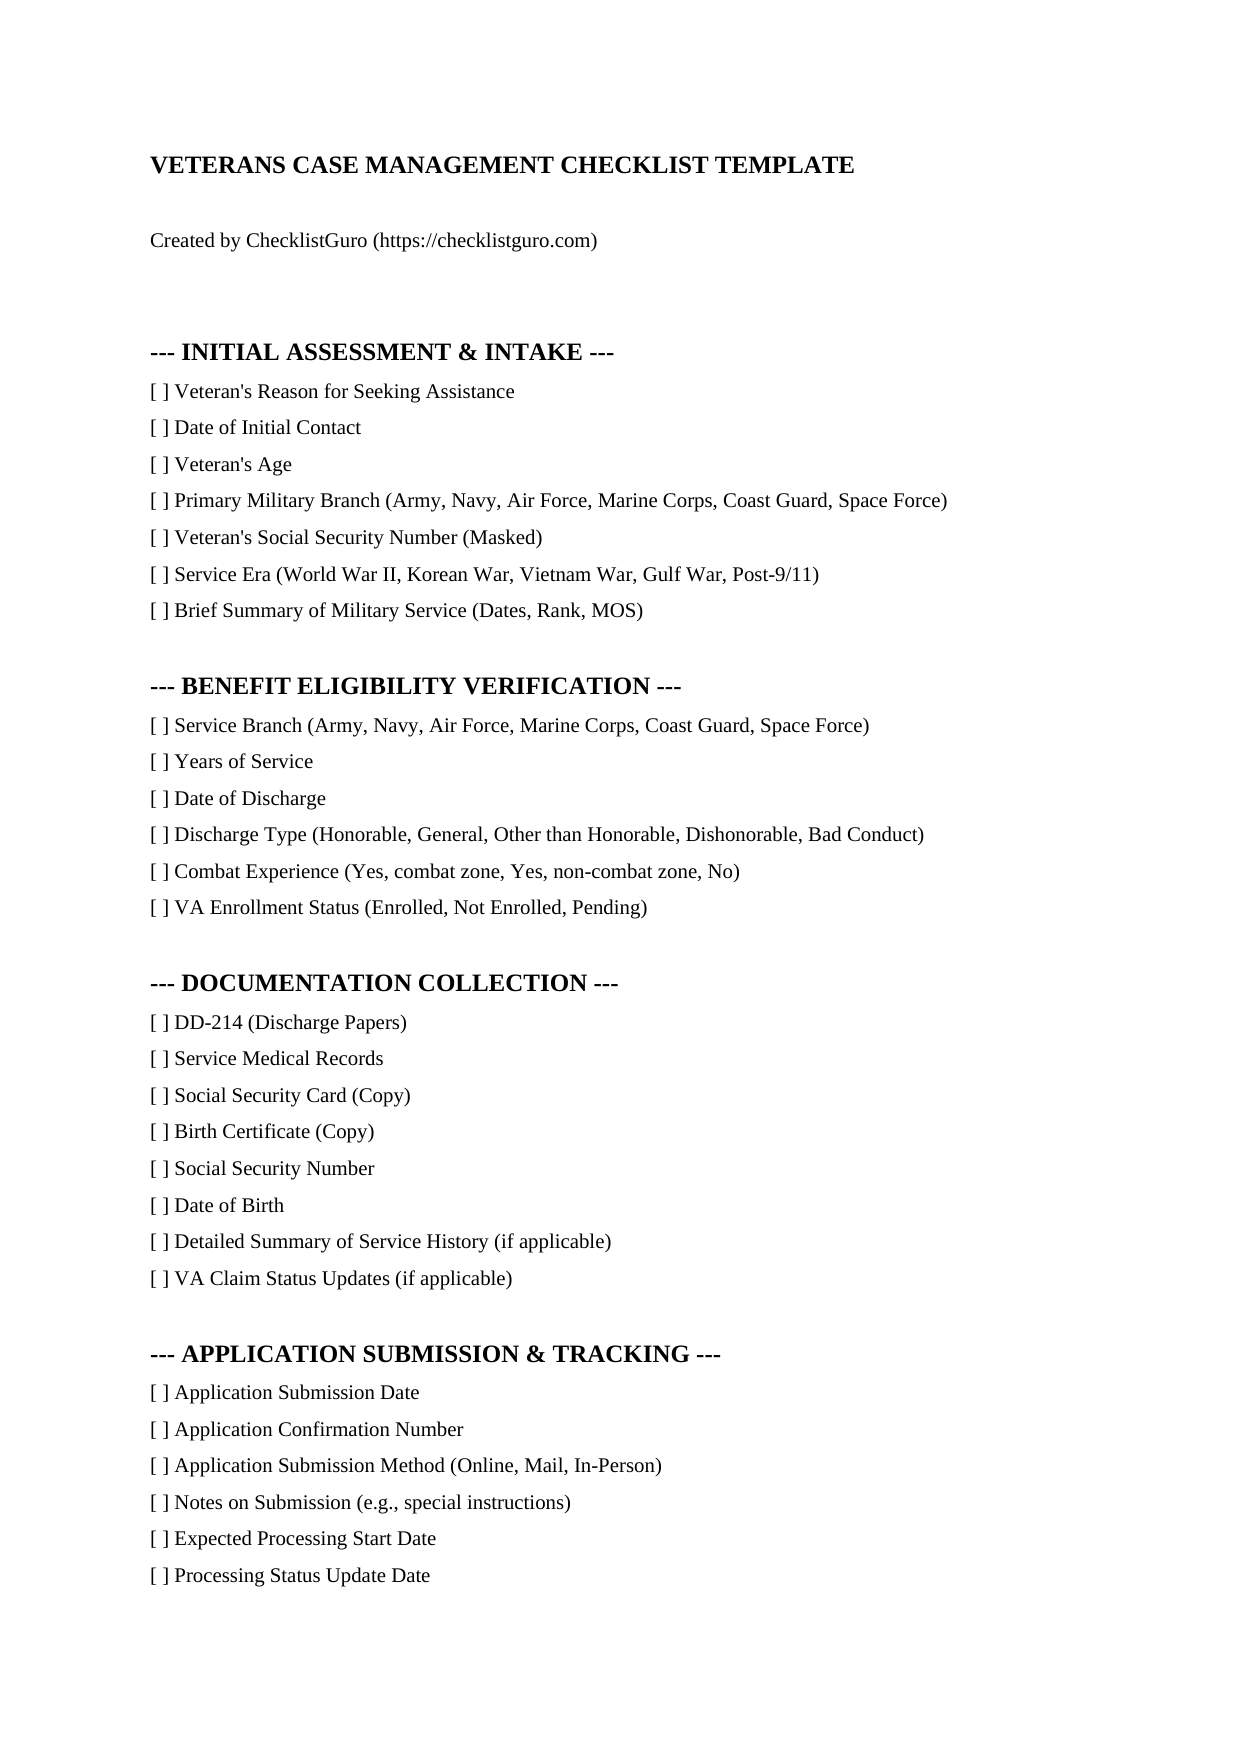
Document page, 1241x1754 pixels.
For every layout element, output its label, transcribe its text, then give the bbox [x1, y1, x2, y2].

text [ ] Application Submission Method (Online, Mail, In-Person) [150, 1453, 1090, 1477]
text --- APPLICATION SUBMISSION & TRACKING --- [150, 1339, 1090, 1367]
text [ ] Date of Discharge [150, 786, 1090, 810]
text [ ] Social Security Card (Copy) [150, 1083, 1090, 1107]
text --- BENEFIT ELIGIBILITY VERIFICATION --- [150, 671, 1090, 700]
text [ ] Date of Initial Contact [150, 415, 1090, 439]
text [ ] Primary Military Branch (Army, Navy, Air Force, Marine Corps, Coast Guard, Space Force) [150, 488, 1090, 512]
text Created by ChecklistGuro (https://checklistguro.com) [150, 228, 1090, 252]
text [ ] Processing Status Update Date [150, 1563, 1090, 1587]
text [ ] DD-214 (Discharge Papers) [150, 1010, 1090, 1034]
text [ ] Veteran's Reason for Seeking Assistance [150, 379, 1090, 403]
text [ ] Veteran's Social Security Number (Masked) [150, 525, 1090, 549]
text [ ] Service Era (World War II, Korean War, Vietnam War, Gulf War, Post-9/11) [150, 562, 1090, 586]
text [ ] Date of Birth [150, 1192, 1090, 1217]
text [ ] Service Medical Records [150, 1046, 1090, 1070]
text [ ] Combat Experience (Yes, combat zone, Yes, non-combat zone, No) [150, 859, 1090, 883]
text [ ] Discharge Type (Honorable, General, Other than Honorable, Dishonorable, Bad Conduct) [150, 822, 1090, 846]
text [ ] Years of Service [150, 749, 1090, 773]
text VETERANS CASE MANAGEMENT CHECKLIST TEMPLATE [150, 150, 1090, 179]
text [ ] Veteran's Age [150, 452, 1090, 476]
text --- INITIAL ASSESSMENT & INTAKE --- [150, 337, 1090, 366]
text [ ] Birth Certificate (Copy) [150, 1119, 1090, 1143]
text [ ] Social Security Number [150, 1156, 1090, 1180]
text [ ] Expected Processing Start Date [150, 1526, 1090, 1550]
text --- DOCUMENTATION COLLECTION --- [150, 968, 1090, 997]
text [ ] VA Claim Status Updates (if applicable) [150, 1266, 1090, 1290]
text [ ] Application Submission Date [150, 1380, 1090, 1404]
text [ ] Service Branch (Army, Navy, Air Force, Marine Corps, Coast Guard, Space Force) [150, 712, 1090, 737]
text [ ] VA Enrollment Status (Enrolled, Not Enrolled, Pending) [150, 895, 1090, 919]
text [ ] Notes on Submission (e.g., special instructions) [150, 1490, 1090, 1514]
text [ ] Brief Summary of Military Service (Dates, Rank, MOS) [150, 598, 1090, 622]
text [ ] Application Confirmation Number [150, 1417, 1090, 1441]
text [ ] Detailed Summary of Service History (if applicable) [150, 1229, 1090, 1253]
